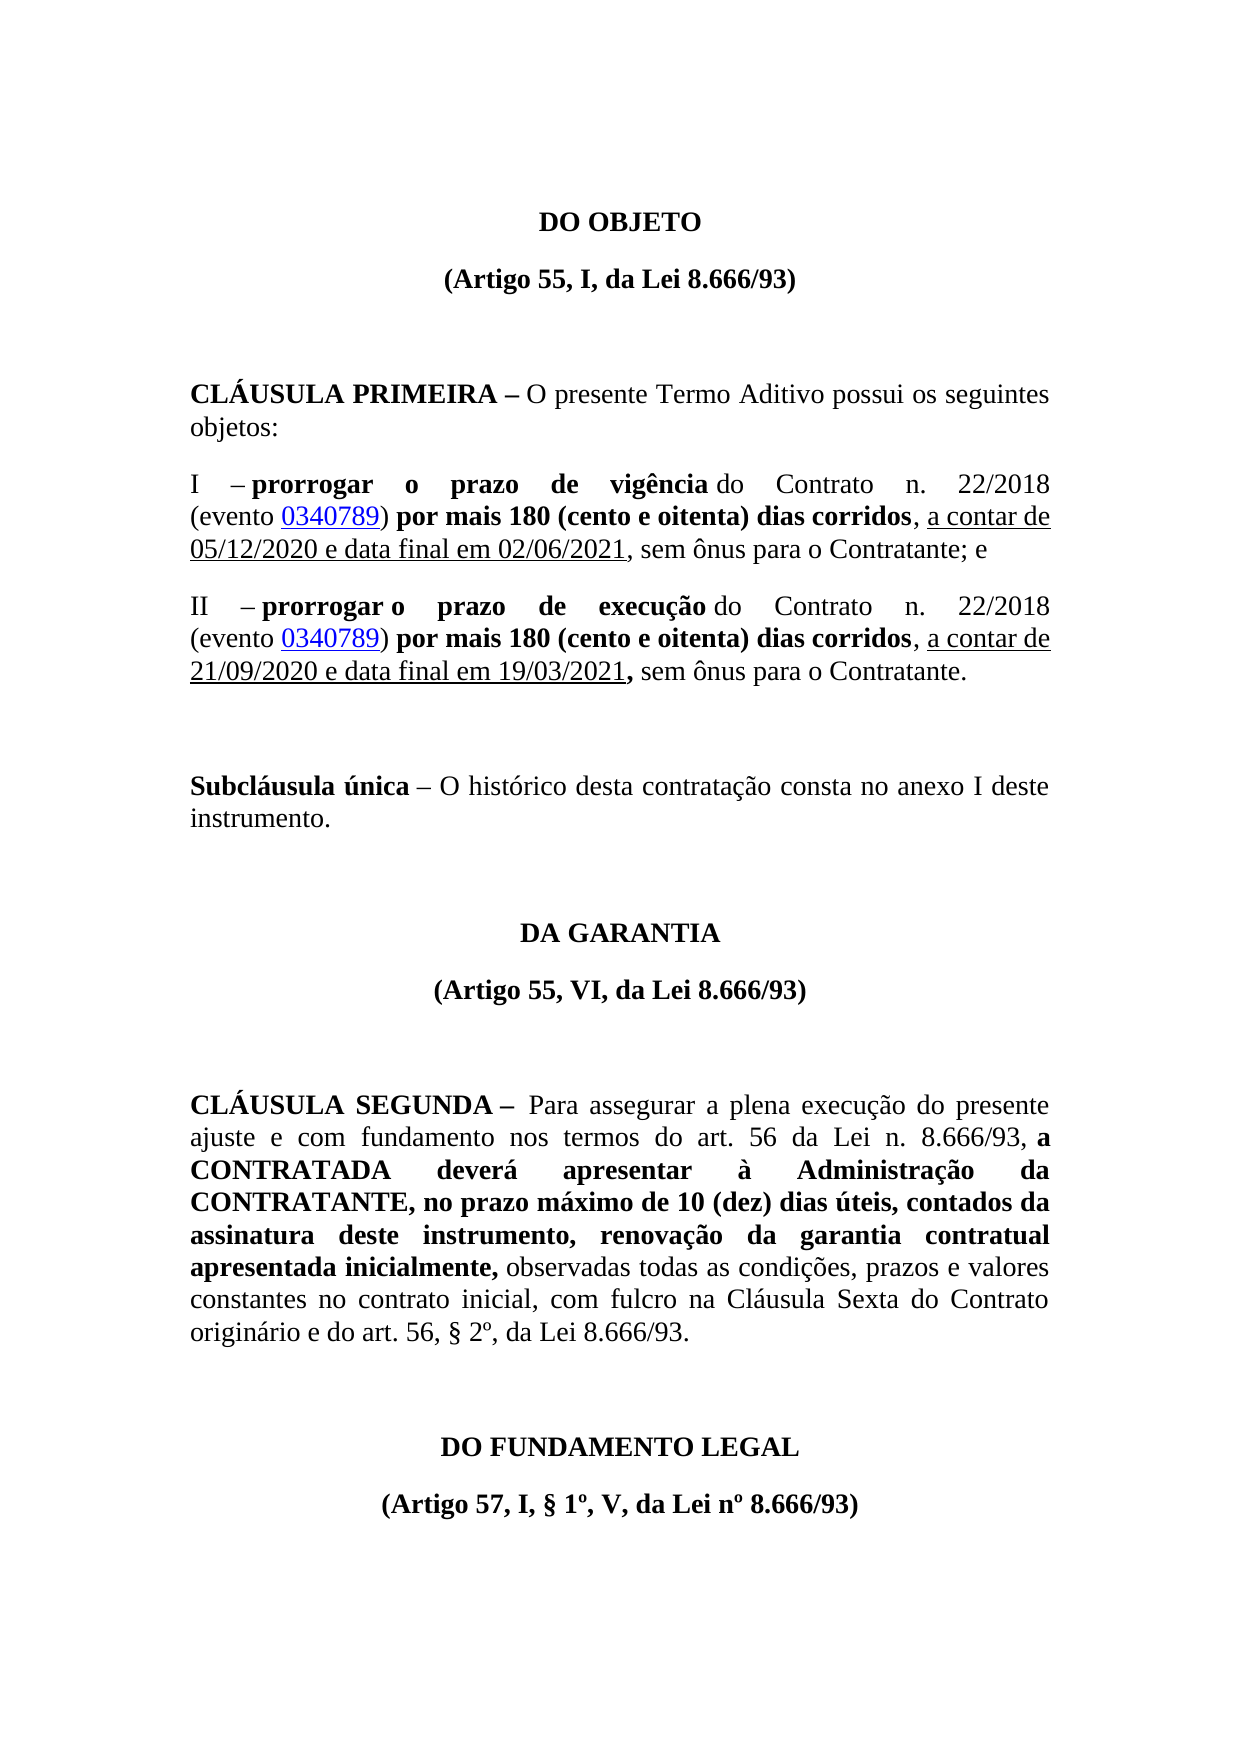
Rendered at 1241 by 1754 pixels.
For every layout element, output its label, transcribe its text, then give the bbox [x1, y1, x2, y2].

text CLÁUSULA PRIMEIRA – O presente Termo Aditivo possui os seguintes objetos: [190, 377, 1051, 442]
text Subcláusula única – O histórico desta contratação consta no anexo I deste instrumento. [190, 769, 1051, 833]
text (Artigo 55, I, da Lei 8.666/93) [190, 262, 1051, 295]
text DO FUNDAMENTO LEGAL [190, 1430, 1051, 1462]
text I – prorrogar o prazo de vigência do Contrato n. 22/2018 (evento 0340789) por mais 180 (cento e oitenta) dias corridos, a contar de 05/12/2020 e data final em 02/06/2021, sem ônus para o Contratante; e [190, 467, 1051, 564]
text CLÁUSULA SEGUNDA – Para assegurar a plena execução do presente ajuste e com fundamento nos termos do art. 56 da Lei n. 8.666/93, a CONTRATADA deverá apresentar à Administração da CONTRATANTE, no prazo máximo de 10 (dez) dias úteis, contados da assinatura deste instrumento, renovação da garantia contratual apresentada inicialmente, observadas todas as condições, prazos e valores constantes no contrato inicial, com fulcro na Cláusula Sexta do Contrato originário e do art. 56, § 2º, da Lei 8.666/93. [190, 1088, 1051, 1347]
text II – prorrogar o prazo de execução do Contrato n. 22/2018 (evento 0340789) por mais 180 (cento e oitenta) dias corridos, a contar de 21/09/2020 e data final em 19/03/2021, sem ônus para o Contratante. [190, 589, 1051, 686]
text (Artigo 57, I, § 1º, V, da Lei nº 8.666/93) [190, 1487, 1051, 1519]
text (Artigo 55, VI, da Lei 8.666/93) [190, 973, 1051, 1006]
text DO OBJETO [190, 205, 1051, 237]
text DA GARANTIA [190, 916, 1051, 948]
